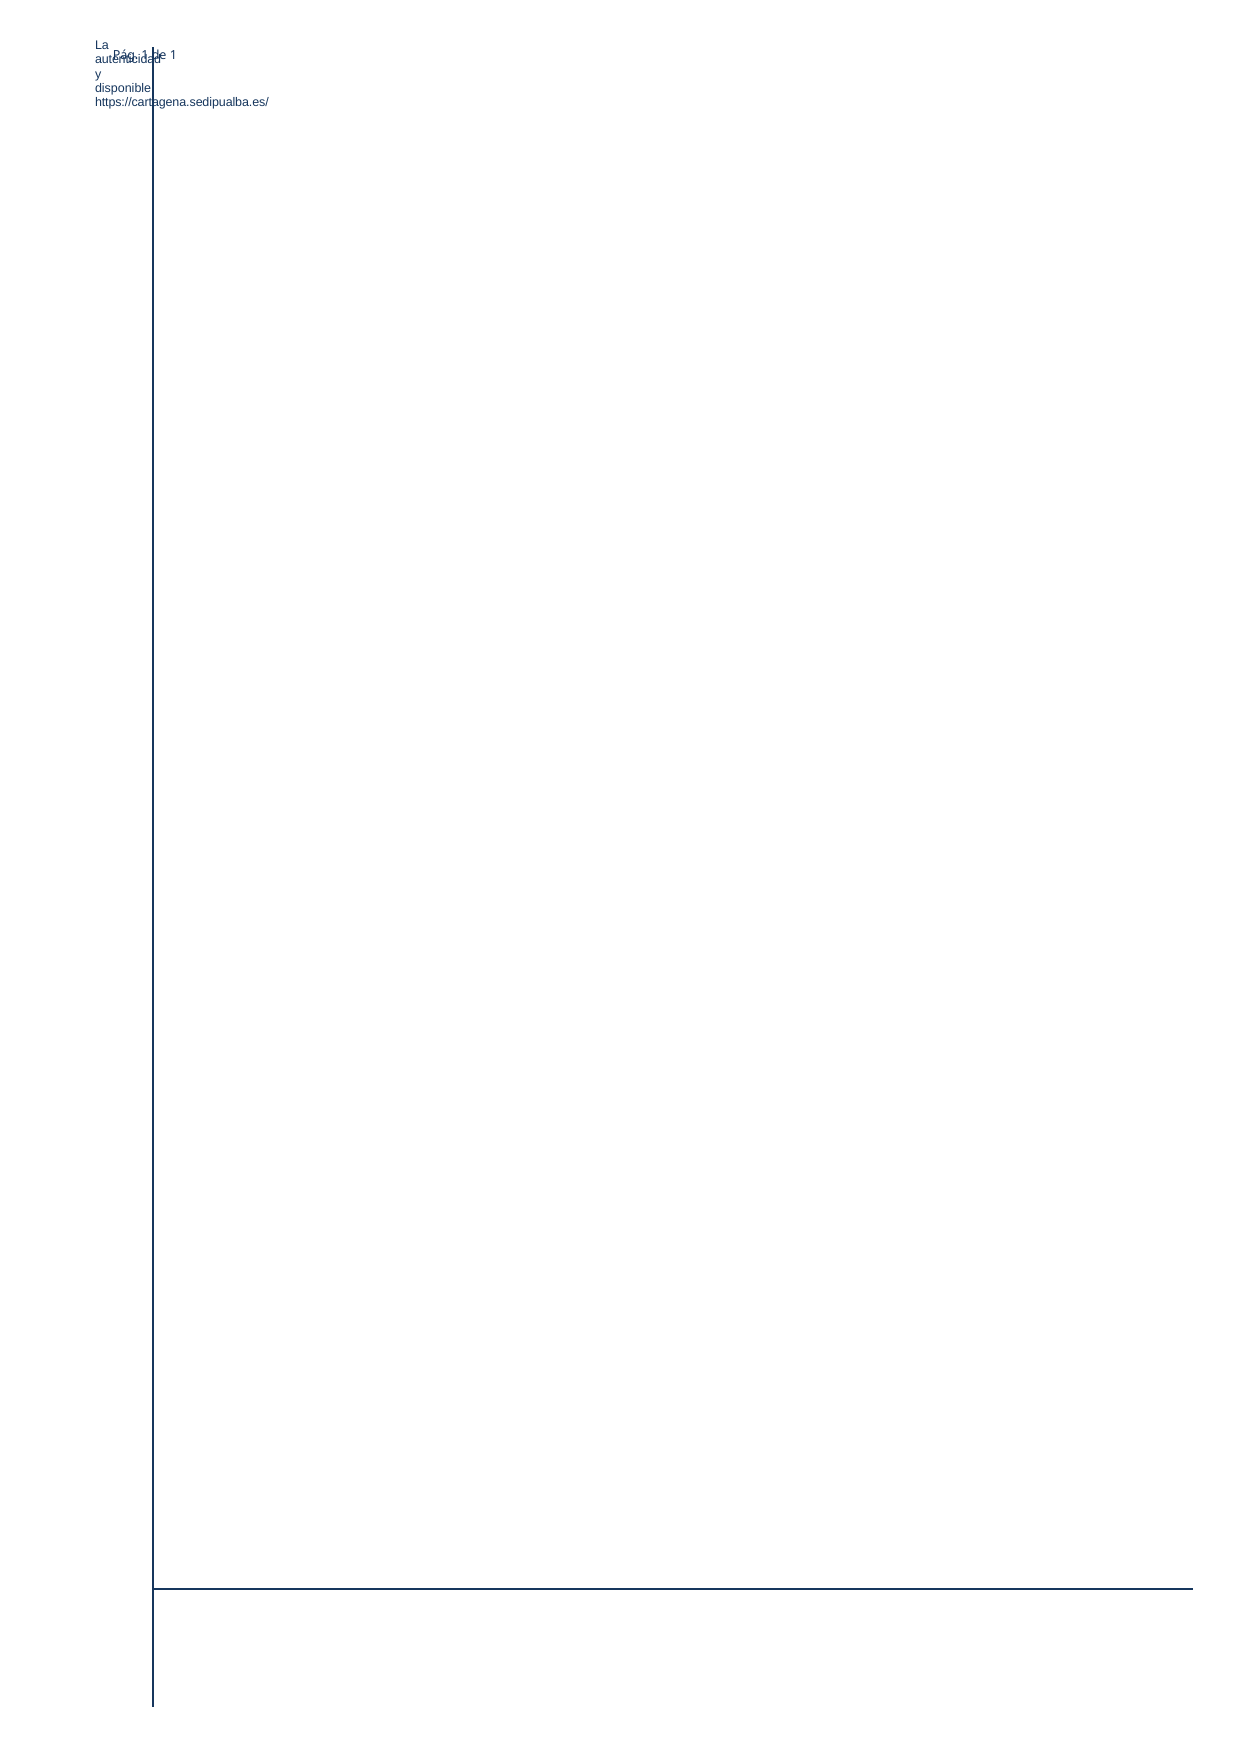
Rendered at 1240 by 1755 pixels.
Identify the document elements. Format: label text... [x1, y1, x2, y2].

text Pág. 1 de 1 [113, 46, 180, 63]
